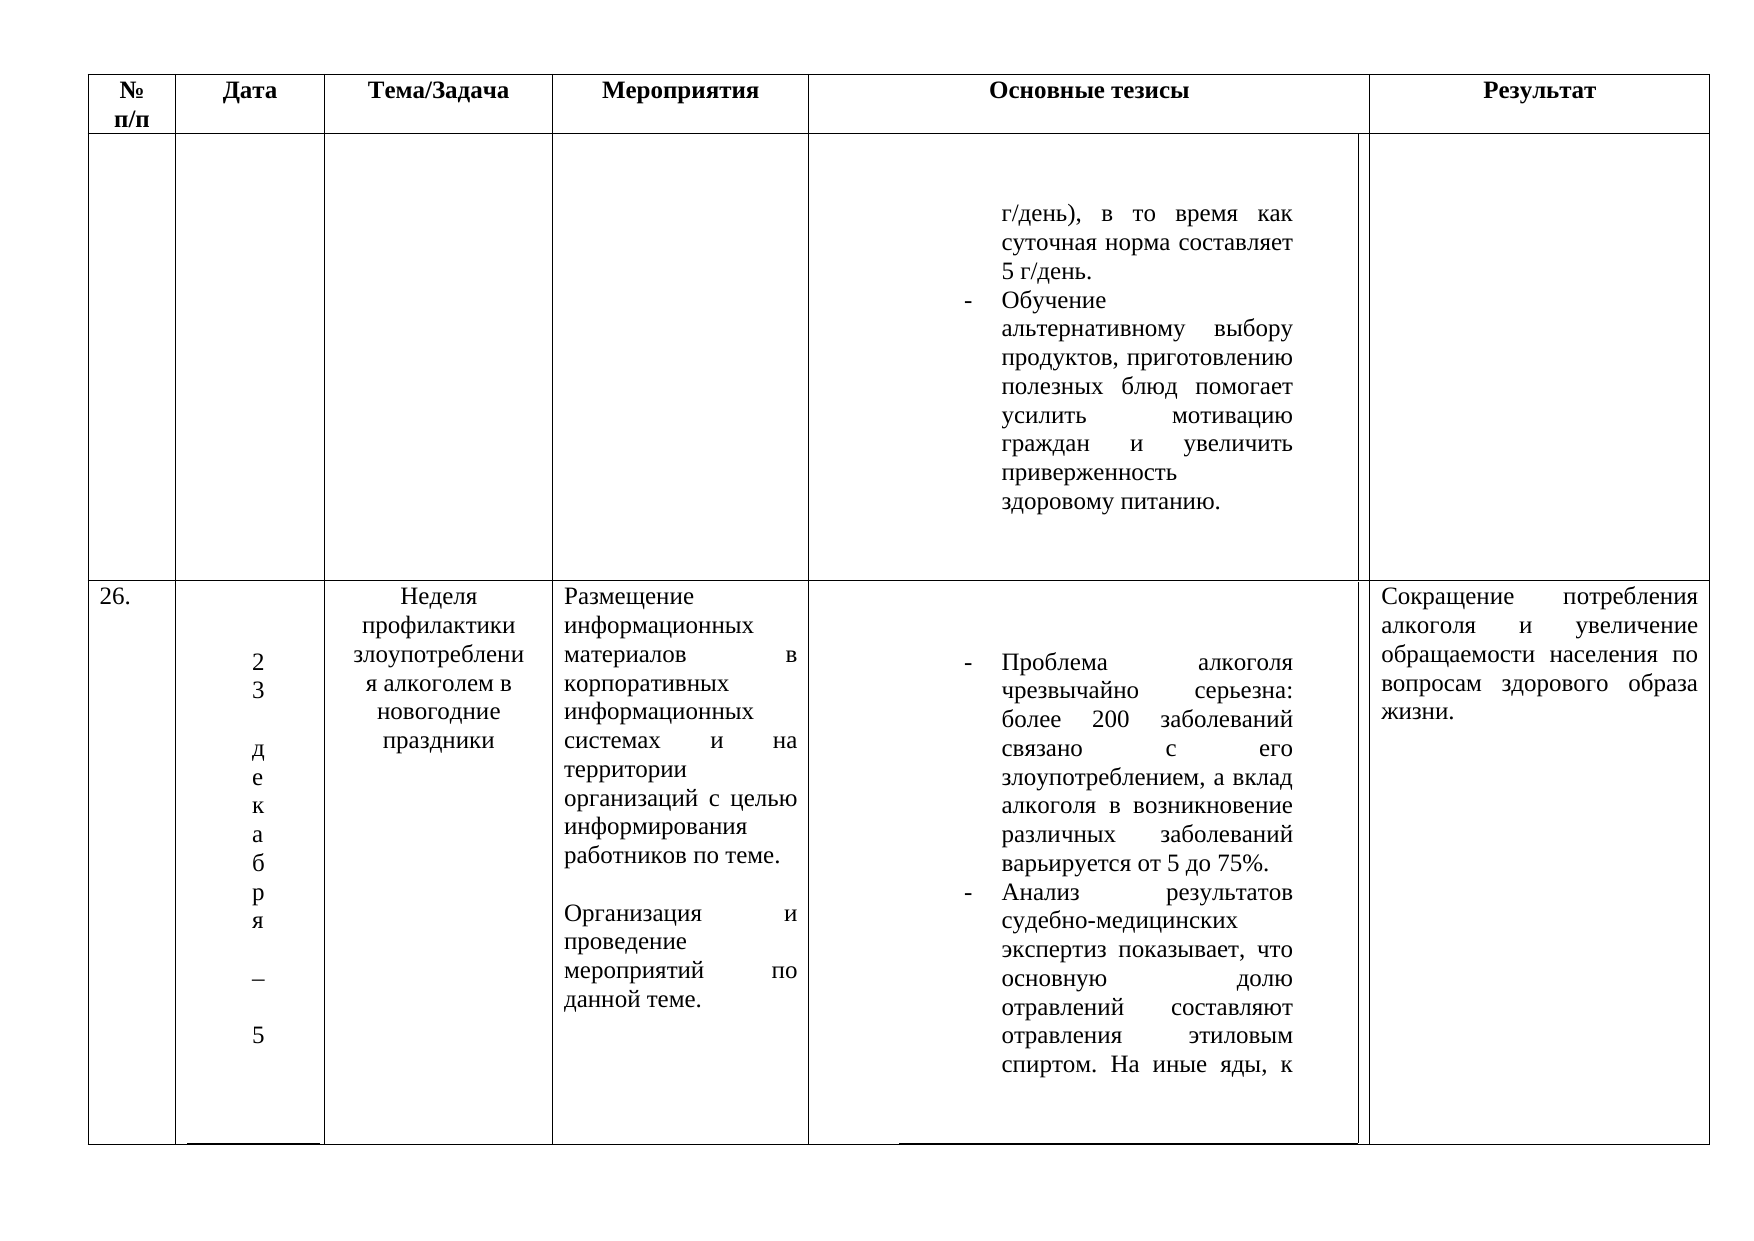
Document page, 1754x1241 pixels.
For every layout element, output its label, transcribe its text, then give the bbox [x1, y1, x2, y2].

table_header Мероприятия [553, 75, 808, 132]
table_cell [1370, 134, 1709, 580]
table_header № п/п [89, 75, 175, 132]
table_cell [809, 581, 899, 1143]
table_cell [325, 134, 552, 580]
table_header Результат [1370, 75, 1709, 132]
table_header Тема/Задача [325, 75, 552, 132]
table_header Основные тезисы [809, 75, 1369, 132]
table_cell [809, 134, 899, 580]
table_cell [176, 581, 187, 1143]
table_cell [176, 134, 324, 580]
table_cell [320, 581, 324, 1143]
table_cell 26. [89, 581, 175, 1143]
table_cell Неделя профилактики злоупотребления алкоголем в новогодние праздники [325, 581, 552, 1143]
table_cell Проблема алкоголя чрезвычайно серьезна: более 200 заболеваний связано с его злоупотреблением, а вклад алкоголя в возникновение различных заболеваний варьируется от 5 до 75%. Анализ результатов судебно-медицинских экспертиз показывает, что основную долю отравлений составляют отравления этиловым спиртом. На иные яды, к [900, 583, 1357, 1142]
table_cell г/день), в то время как суточная норма составляет 5 г/день. Обучение альтернативному выбору продуктов, приготовлению полезных блюд помогает усилить мотивацию граждан и увеличить приверженность здоровому питанию. [900, 135, 1357, 579]
table_cell 23 декабря – 5 [188, 583, 319, 1142]
table_cell [553, 134, 808, 580]
table_cell Сокращение потребления алкоголя и увеличение обращаемости населения по вопросам здорового образа жизни. [1370, 581, 1709, 1143]
table_cell Размещение информационных материалов в корпоративных информационных системах и на территории организаций с целью информирования работников по теме. Организация и проведение мероприятий по данной теме. [553, 581, 808, 1143]
table_cell [89, 134, 175, 580]
table_header Дата [176, 75, 324, 132]
